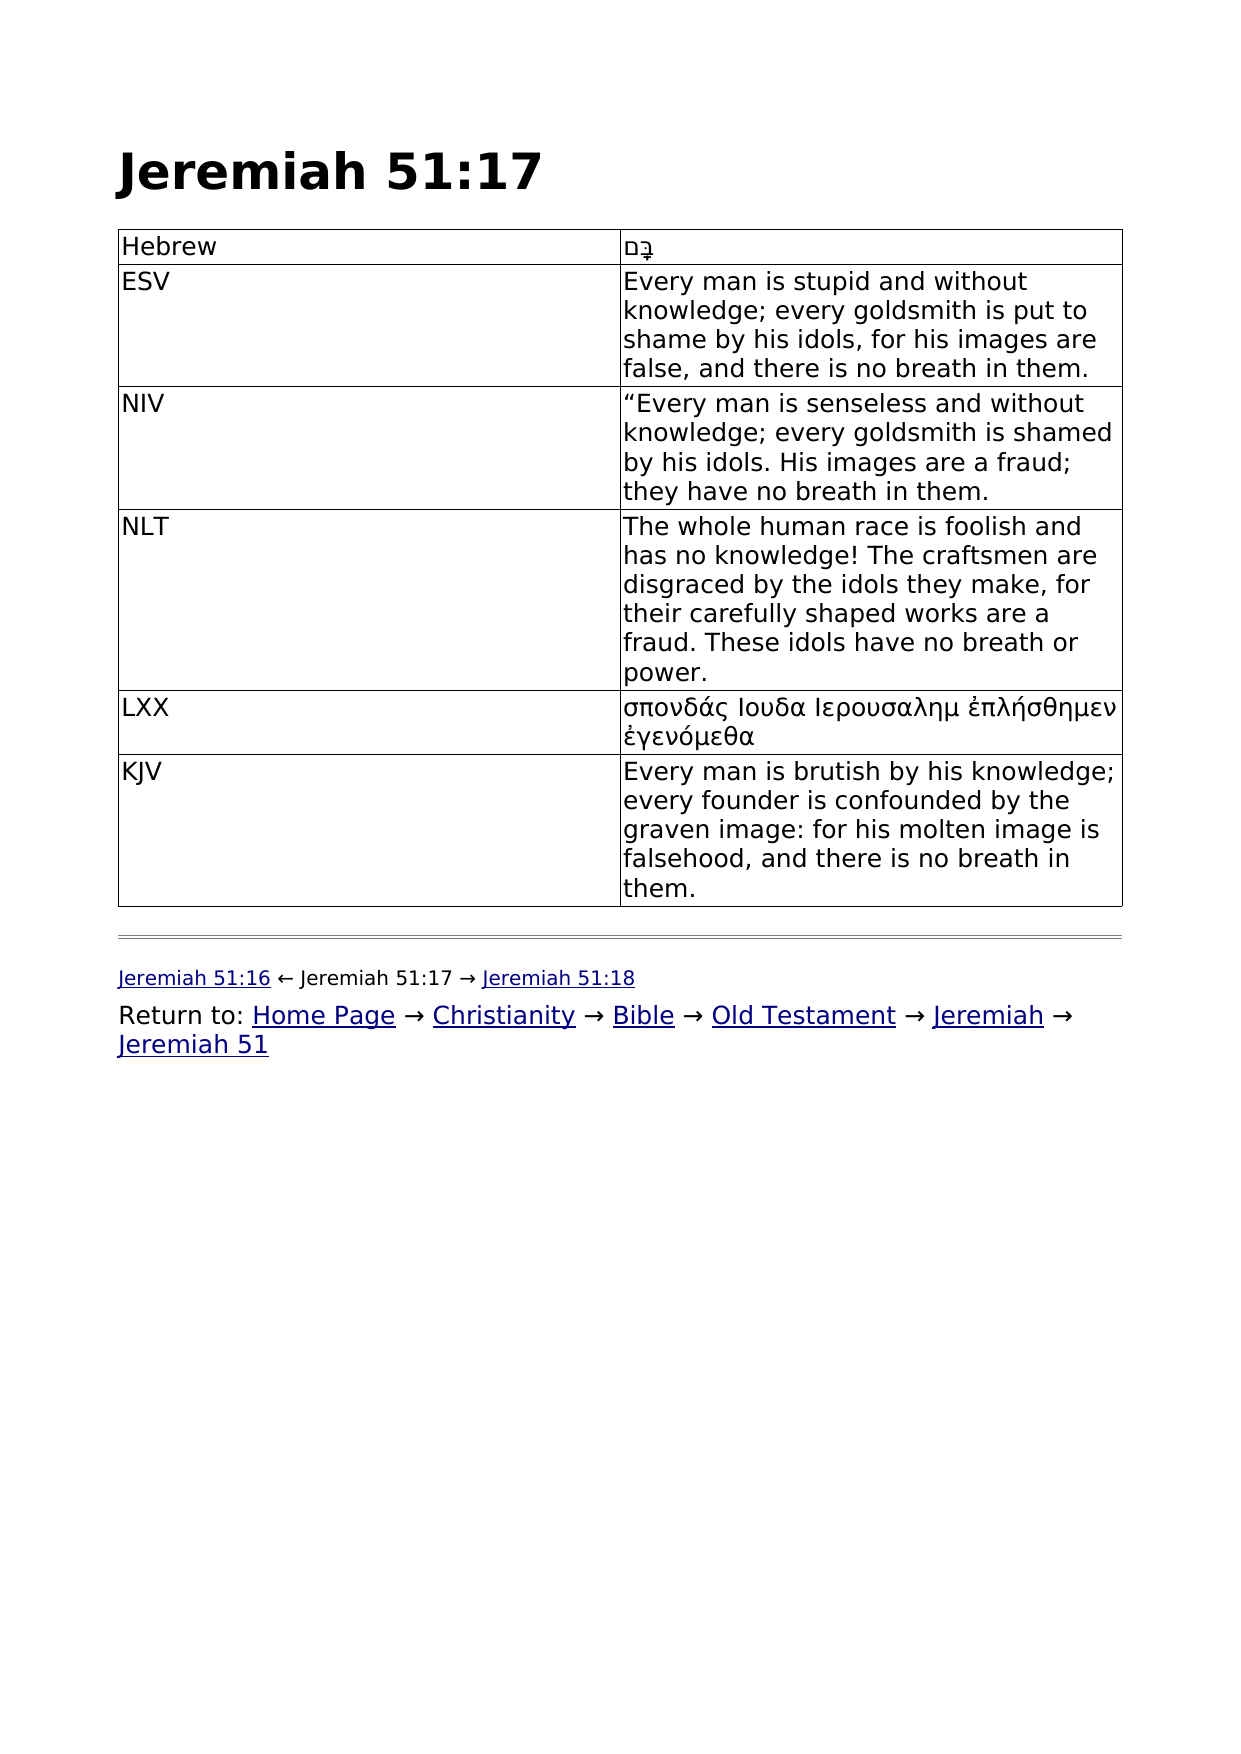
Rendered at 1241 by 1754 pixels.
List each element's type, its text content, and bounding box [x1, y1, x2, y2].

table_cell LXX [119, 691, 620, 754]
table_cell σπονδάς Ιουδα Ιερουσαλημ ἐπλήσθημεν ἐγενόμεθα [621, 691, 1122, 754]
text Jeremiah 51:16 ← Jeremiah 51:17 → Jeremiah 51:18 [118, 967, 1122, 1001]
subtitle Jeremiah 51:17 [118, 143, 1122, 201]
table_cell “Every man is senseless and without knowledge; every goldsmith is shamed by his idols. His images are a fraud; they have no breath in them. [621, 387, 1122, 509]
table_cell NIV [119, 387, 620, 509]
table_cell The whole human race is foolish and has no knowledge! The craftsmen are disgraced by the idols they make, for their carefully shaped works are a fraud. These idols have no breath or power. [621, 510, 1122, 690]
table_cell ESV [119, 265, 620, 386]
table_cell Every man is stupid and without knowledge; every goldsmith is put to shame by his idols, for his images are false, and there is no breath in them. [621, 265, 1122, 386]
table_header בָּֽם [621, 230, 1122, 264]
table_header Hebrew [119, 230, 620, 264]
table_cell NLT [119, 510, 620, 690]
text Return to: Home Page → Christianity → Bible → Old Testament → Jeremiah → Jeremiah 51 [118, 1001, 1122, 1059]
table_cell KJV [119, 755, 620, 906]
table_cell Every man is brutish by his knowledge; every founder is confounded by the graven image: for his molten image is falsehood, and there is no breath in them. [621, 755, 1122, 906]
